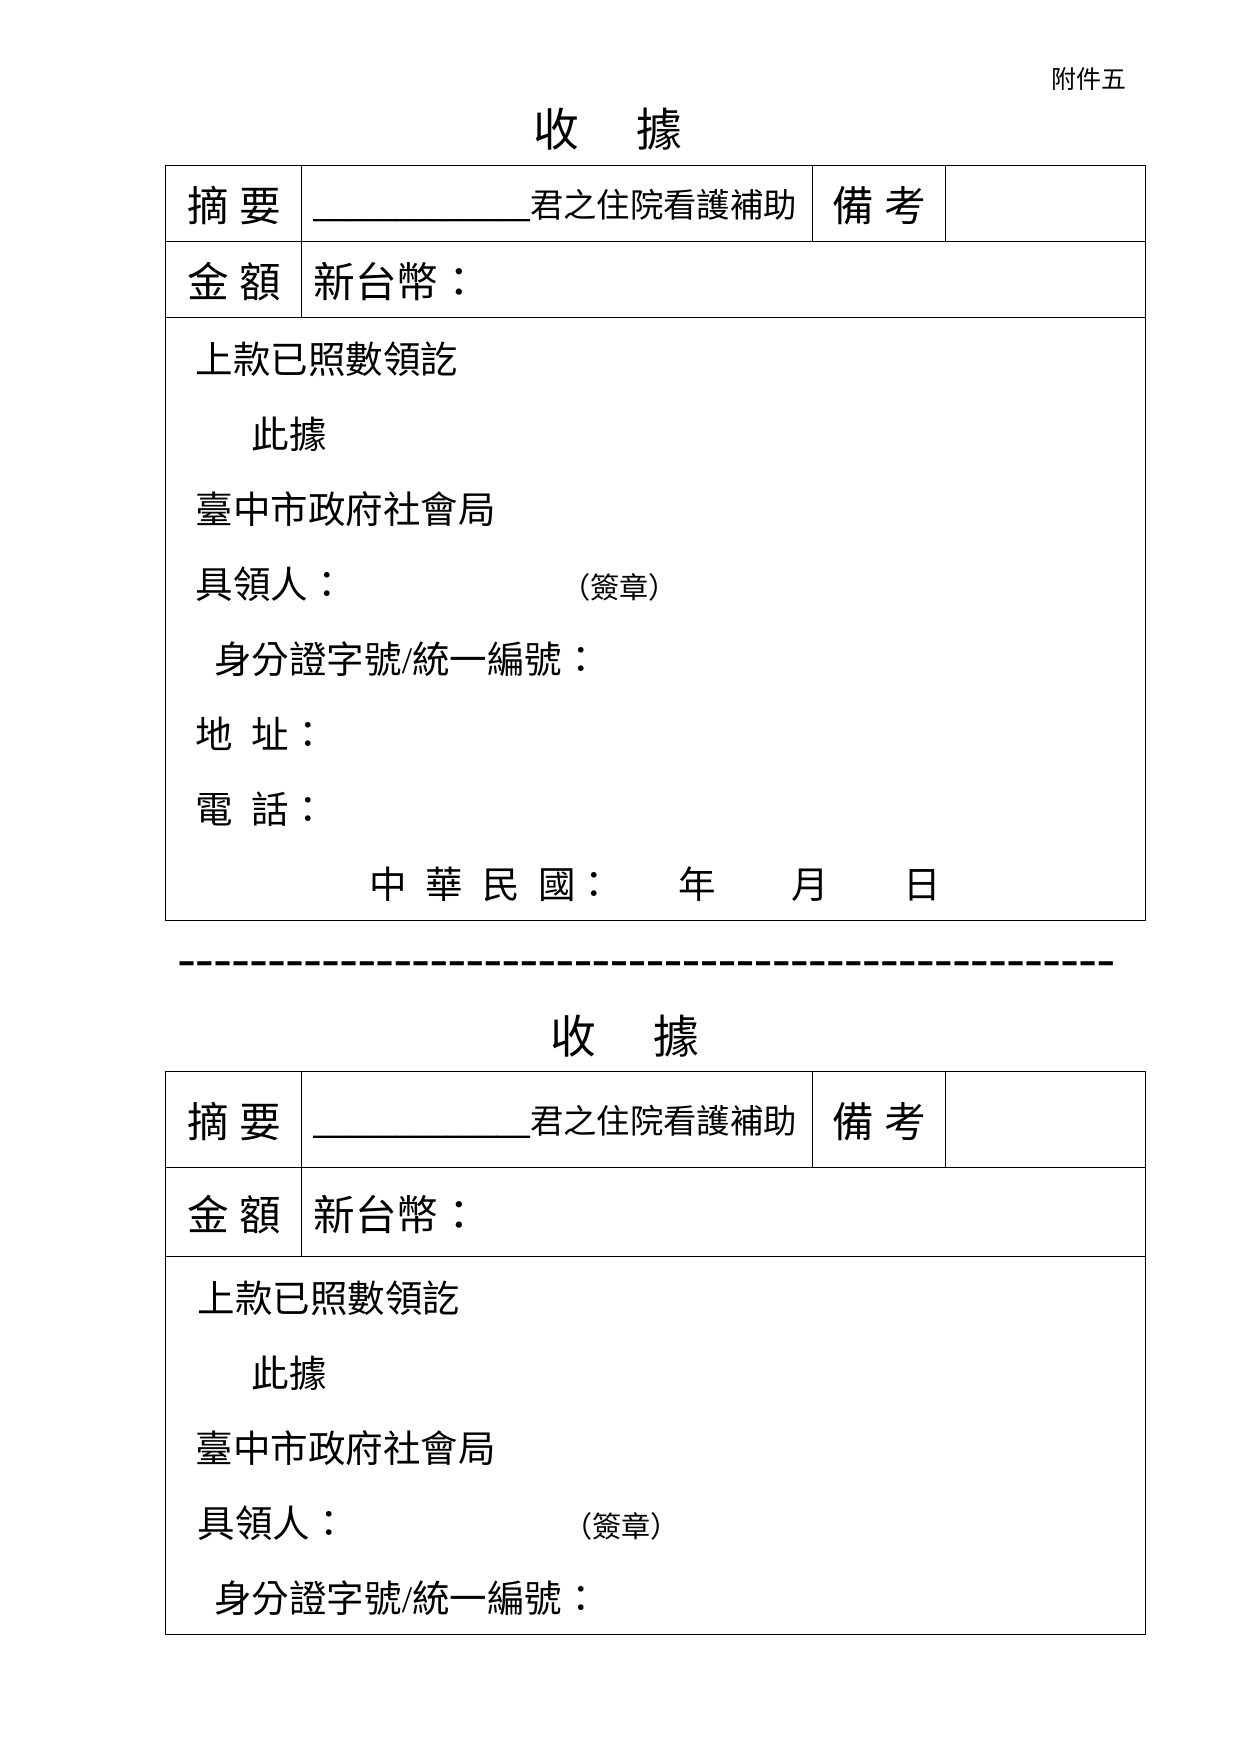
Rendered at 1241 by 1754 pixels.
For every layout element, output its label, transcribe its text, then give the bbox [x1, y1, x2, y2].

table_header 摘 要 [166, 166, 301, 241]
table_header 備 考 [813, 1072, 945, 1167]
table_header _____________君之住院看護補助 [302, 166, 812, 241]
table_header [946, 166, 1145, 241]
table_cell 金 額 [166, 1168, 301, 1256]
table_cell 上款已照數領訖 此據 臺中市政府社會局 具領人： （簽章） 身分證字號/統一編號： [166, 1257, 1145, 1634]
table_cell 上款已照數領訖 此據 臺中市政府社會局 具領人： （簽章） 身分證字號/統一編號： 地 址： 電 話： 中 華 民 國： 年 月 日 [166, 318, 1145, 920]
text ---------------------------------------------------- [177, 921, 1122, 996]
text 收 據 [177, 89, 1122, 164]
table_cell 新台幣： [302, 1168, 1145, 1256]
table_header _____________君之住院看護補助 [302, 1072, 812, 1167]
table_header [946, 1072, 1145, 1167]
table_header 備 考 [813, 166, 945, 241]
table_cell 金 額 [166, 242, 301, 317]
table_cell 新台幣： [302, 242, 1145, 317]
table_header 摘 要 [166, 1072, 301, 1167]
text 收 據 [177, 996, 1122, 1071]
